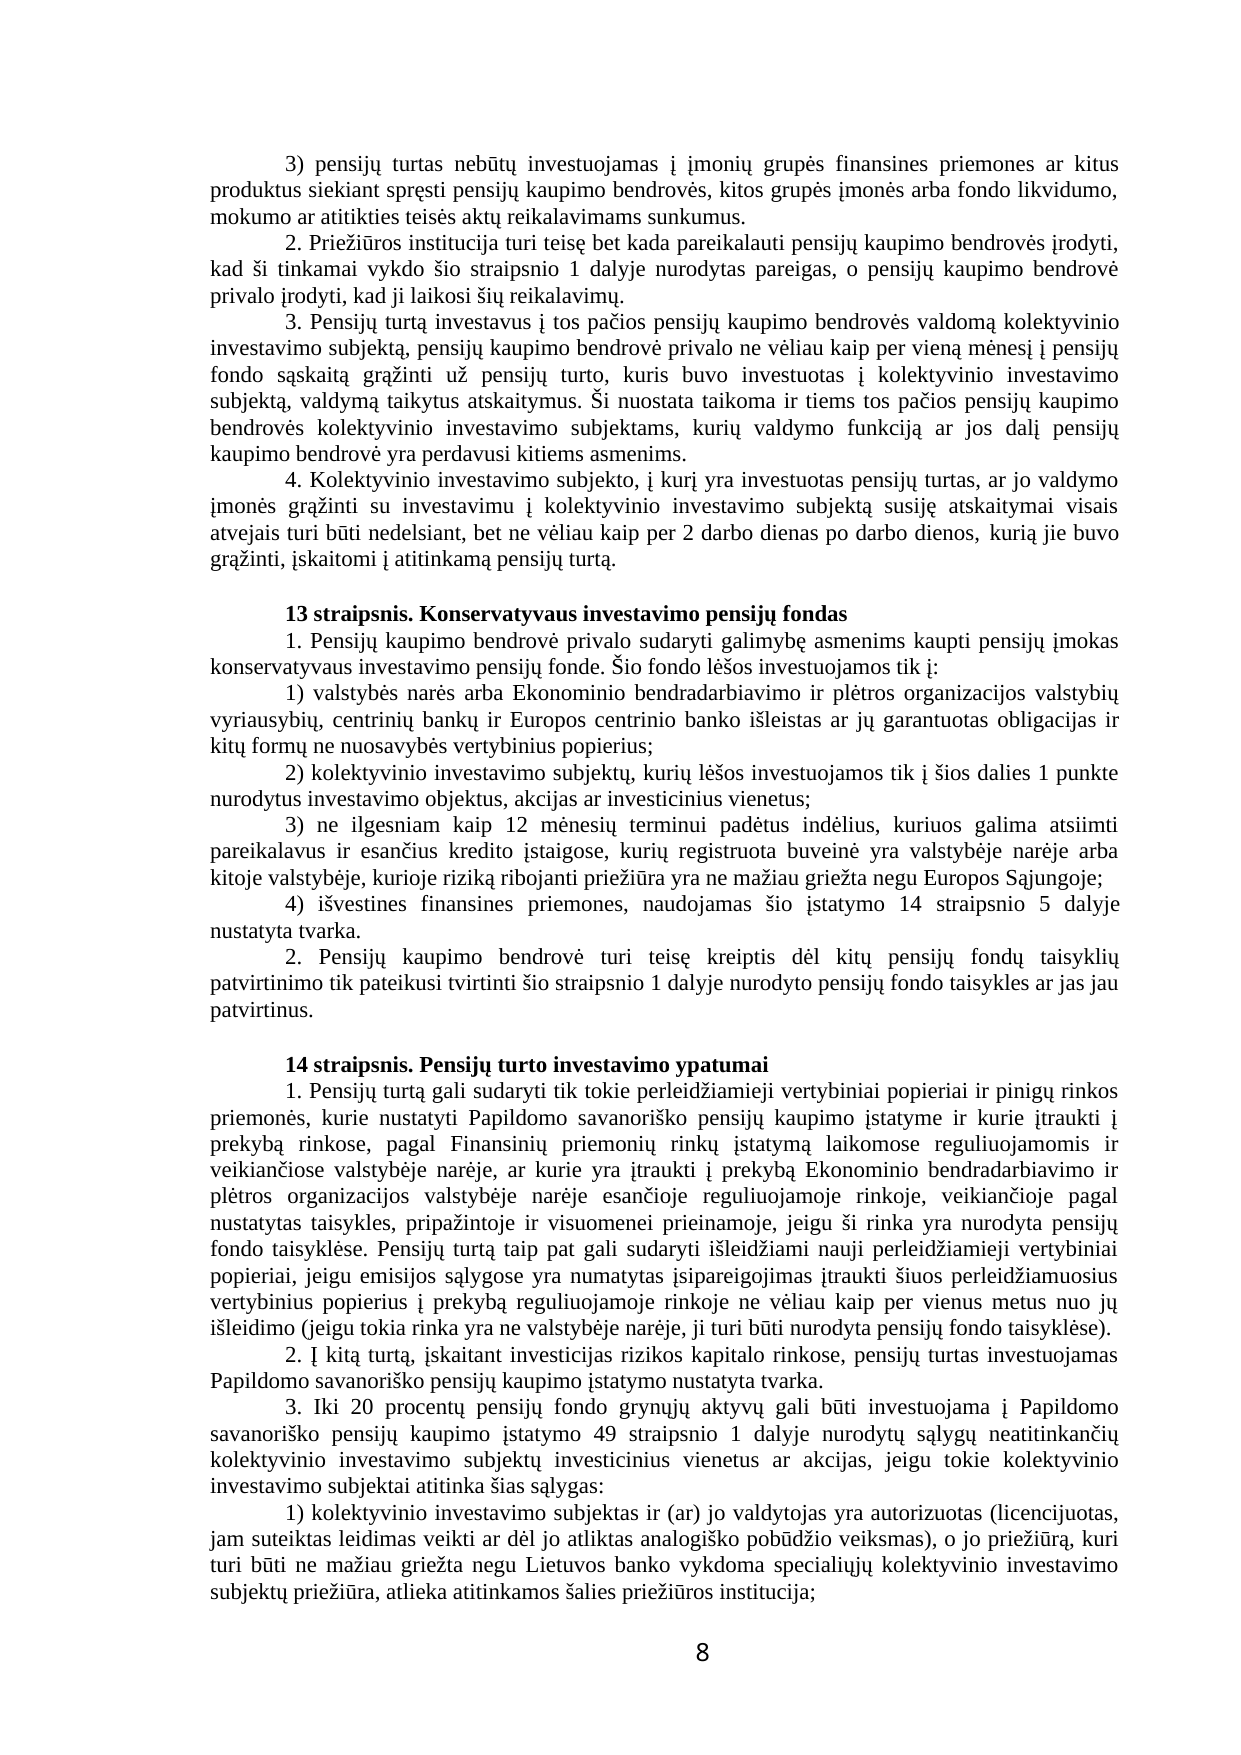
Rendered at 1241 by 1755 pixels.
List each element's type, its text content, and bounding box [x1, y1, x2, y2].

text 1. Pensijų kaupimo bendrovė privalo sudaryti galimybę asmenims kaupti pensijų įmokas konservatyvaus investavimo pensijų fonde. Šio fondo lėšos investuojamos tik į: [210, 627, 1120, 679]
text 4) išvestines finansines priemones, naudojamas šio įstatymo 14 straipsnio 5 dalyje nustatyta tvarka. [210, 890, 1120, 943]
text 3. Pensijų turtą investavus į tos pačios pensijų kaupimo bendrovės valdomą kolektyvinio investavimo subjektą, pensijų kaupimo bendrovė privalo ne vėliau kaip per vieną mėnesį į pensijų fondo sąskaitą grąžinti už pensijų turto, kuris buvo investuotas į kolektyvinio investavimo subjektą, valdymą taikytus atskaitymus. Ši nuostata taikoma ir tiems tos pačios pensijų kaupimo bendrovės kolektyvinio investavimo subjektams, kurių valdymo funkciją ar jos dalį pensijų kaupimo bendrovė yra perdavusi kitiems asmenims. [210, 308, 1120, 466]
text 2. Pensijų kaupimo bendrovė turi teisę kreiptis dėl kitų pensijų fondų taisyklių patvirtinimo tik pateikusi tvirtinti šio straipsnio 1 dalyje nurodyto pensijų fondo taisykles ar jas jau patvirtinus. [210, 943, 1120, 1022]
text 3) ne ilgesniam kaip 12 mėnesių terminui padėtus indėlius, kuriuos galima atsiimti pareikalavus ir esančius kredito įstaigose, kurių registruota buveinė yra valstybėje narėje arba kitoje valstybėje, kurioje riziką ribojanti priežiūra yra ne mažiau griežta negu Europos Sąjungoje; [210, 811, 1120, 890]
text 1) kolektyvinio investavimo subjektas ir (ar) jo valdytojas yra autorizuotas (licencijuotas, jam suteiktas leidimas veikti ar dėl jo atliktas analogiško pobūdžio veiksmas), o jo priežiūrą, kuri turi būti ne mažiau griežta negu Lietuvos banko vykdoma specialiųjų kolektyvinio investavimo subjektų priežiūra, atlieka atitinkamos šalies priežiūros institucija; [210, 1499, 1120, 1604]
text 1) valstybės narės arba Ekonominio bendradarbiavimo ir plėtros organizacijos valstybių vyriausybių, centrinių bankų ir Europos centrinio banko išleistas ar jų garantuotas obligacijas ir kitų formų ne nuosavybės vertybinius popierius; [210, 679, 1120, 758]
text 3. Iki 20 procentų pensijų fondo grynųjų aktyvų gali būti investuojama į Papildomo savanoriško pensijų kaupimo įstatymo 49 straipsnio 1 dalyje nurodytų sąlygų neatitinkančių kolektyvinio investavimo subjektų investicinius vienetus ar akcijas, jeigu tokie kolektyvinio investavimo subjektai atitinka šias sąlygas: [210, 1393, 1120, 1499]
text 2. Priežiūros institucija turi teisę bet kada pareikalauti pensijų kaupimo bendrovės įrodyti, kad ši tinkamai vykdo šio straipsnio 1 dalyje nurodytas pareigas, o pensijų kaupimo bendrovė privalo įrodyti, kad ji laikosi šių reikalavimų. [210, 229, 1120, 308]
text 3) pensijų turtas nebūtų investuojamas į įmonių grupės finansines priemones ar kitus produktus siekiant spręsti pensijų kaupimo bendrovės, kitos grupės įmonės arba fondo likvidumo, mokumo ar atitikties teisės aktų reikalavimams sunkumus. [210, 150, 1119, 229]
text 2. Į kitą turtą, įskaitant investicijas rizikos kapitalo rinkose, pensijų turtas investuojamas Papildomo savanoriško pensijų kaupimo įstatymo nustatyta tvarka. [210, 1341, 1119, 1393]
text 1. Pensijų turtą gali sudaryti tik tokie perleidžiamieji vertybiniai popieriai ir pinigų rinkos priemonės, kurie nustatyti Papildomo savanoriško pensijų kaupimo įstatyme ir kurie įtraukti į prekybą rinkose, pagal Finansinių priemonių rinkų įstatymą laikomose reguliuojamomis ir veikiančiose valstybėje narėje, ar kurie yra įtraukti į prekybą Ekonominio bendradarbiavimo ir plėtros organizacijos valstybėje narėje esančioje reguliuojamoje rinkoje, veikiančioje pagal nustatytas taisykles, pripažintoje ir visuomenei prieinamoje, jeigu ši rinka yra nurodyta pensijų fondo taisyklėse. Pensijų turtą taip pat gali sudaryti išleidžiami nauji perleidžiamieji vertybiniai popieriai, jeigu emisijos sąlygose yra numatytas įsipareigojimas įtraukti šiuos perleidžiamuosius vertybinius popierius į prekybą reguliuojamoje rinkoje ne vėliau kaip per vienus metus nuo jų išleidimo (jeigu tokia rinka yra ne valstybėje narėje, ji turi būti nurodyta pensijų fondo taisyklėse). [210, 1077, 1119, 1341]
text 13 straipsnis. Konservatyvaus investavimo pensijų fondas [210, 600, 1120, 627]
text 14 straipsnis. Pensijų turto investavimo ypatumai [210, 1051, 1119, 1077]
text 2) kolektyvinio investavimo subjektų, kurių lėšos investuojamos tik į šios dalies 1 punkte nurodytus investavimo objektus, akcijas ar investicinius vienetus; [210, 758, 1120, 811]
text 4. Kolektyvinio investavimo subjekto, į kurį yra investuotas pensijų turtas, ar jo valdymo įmonės grąžinti su investavimu į kolektyvinio investavimo subjektą susiję atskaitymai visais atvejais turi būti nedelsiant, bet ne vėliau kaip per 2 darbo dienas po darbo dienos, kurią jie buvo grąžinti, įskaitomi į atitinkamą pensijų turtą. [210, 466, 1119, 572]
